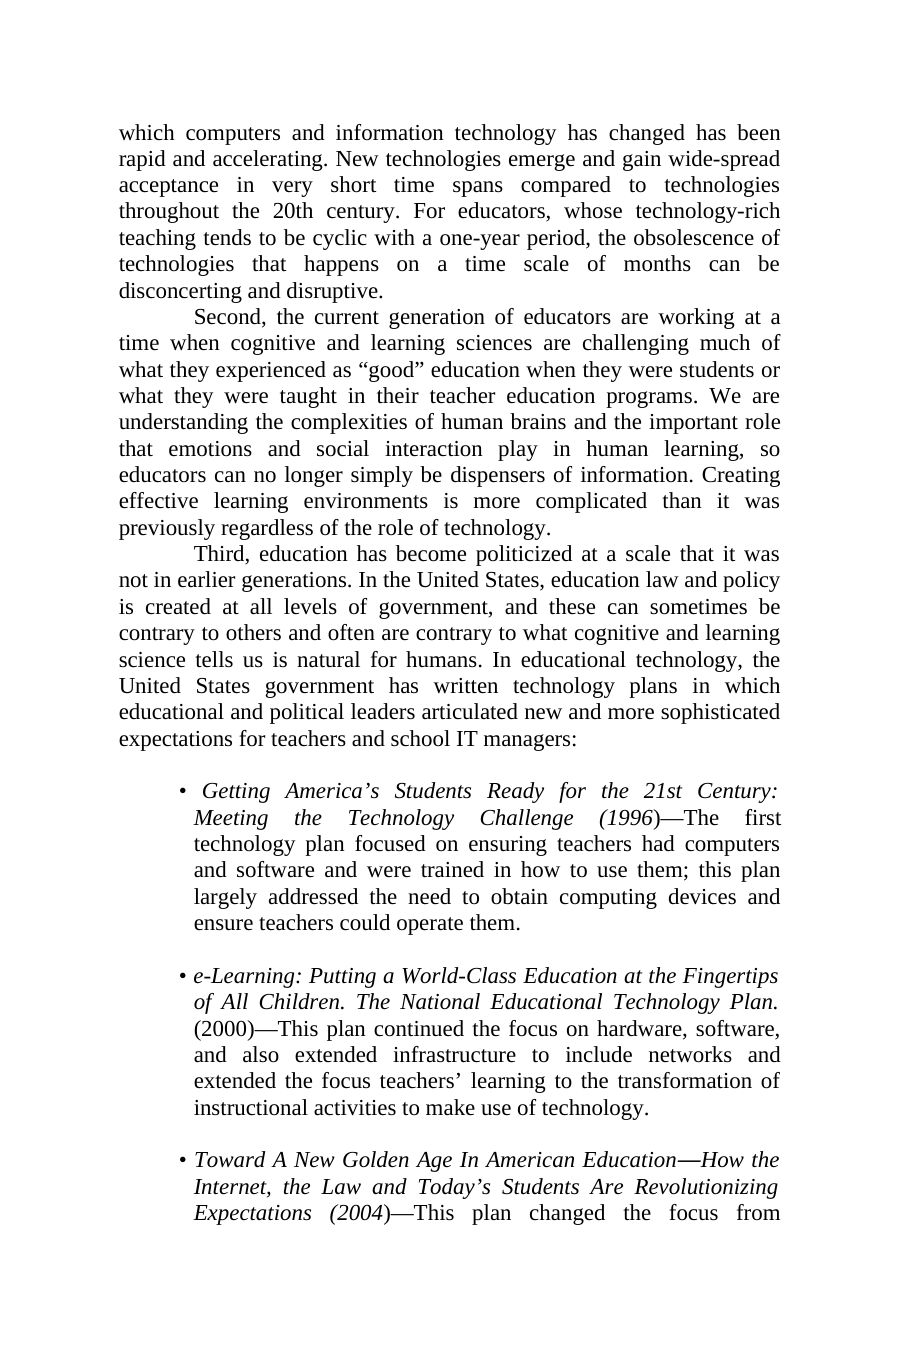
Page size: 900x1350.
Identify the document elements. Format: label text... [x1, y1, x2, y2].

text • Toward A New Golden Age In American Education—How the Internet, the Law and Today’s Students Are Revolutionizing Expectations (2004)—This plan changed the focus from [178, 1146, 781, 1226]
text which computers and information technology has changed has been rapid and accelerating. New technologies emerge and gain wide-spread acceptance in very short time spans compared to technologies throughout the 20th century. For educators, whose technology-rich teaching tends to be cyclic with a one-year period, the obsolescence of technologies that happens on a time scale of months can be disconcerting and disruptive. [118, 118, 781, 303]
text Third, education has become politicized at a scale that it was not in earlier generations. In the United States, education law and policy is created at all levels of government, and these can sometimes be contrary to others and often are contrary to what cognitive and learning science tells us is natural for humans. In educational technology, the United States government has written technology plans in which educational and political leaders articulated new and more sophisticated expectations for teachers and school IT managers: [118, 540, 781, 751]
text Second, the current generation of educators are working at a time when cognitive and learning sciences are challenging much of what they experienced as “good” education when they were students or what they were taught in their teacher education programs. We are understanding the complexities of human brains and the important role that emotions and social interaction play in human learning, so educators can no longer simply be dispensers of information. Creating effective learning environments is more complicated than it was previously regardless of the role of technology. [118, 303, 781, 540]
text • Getting America’s Students Ready for the 21st Century: Meeting the Technology Challenge (1996)—The first technology plan focused on ensuring teachers had computers and software and were trained in how to use them; this plan largely addressed the need to obtain computing devices and ensure teachers could operate them. [178, 777, 781, 936]
text • e-Learning: Putting a World-Class Education at the Fingertips of All Children. The National Educational Technology Plan. (2000)—This plan continued the focus on hardware, software, and also extended infrastructure to include networks and extended the focus teachers’ learning to the transformation of instructional activities to make use of technology. [178, 962, 781, 1120]
